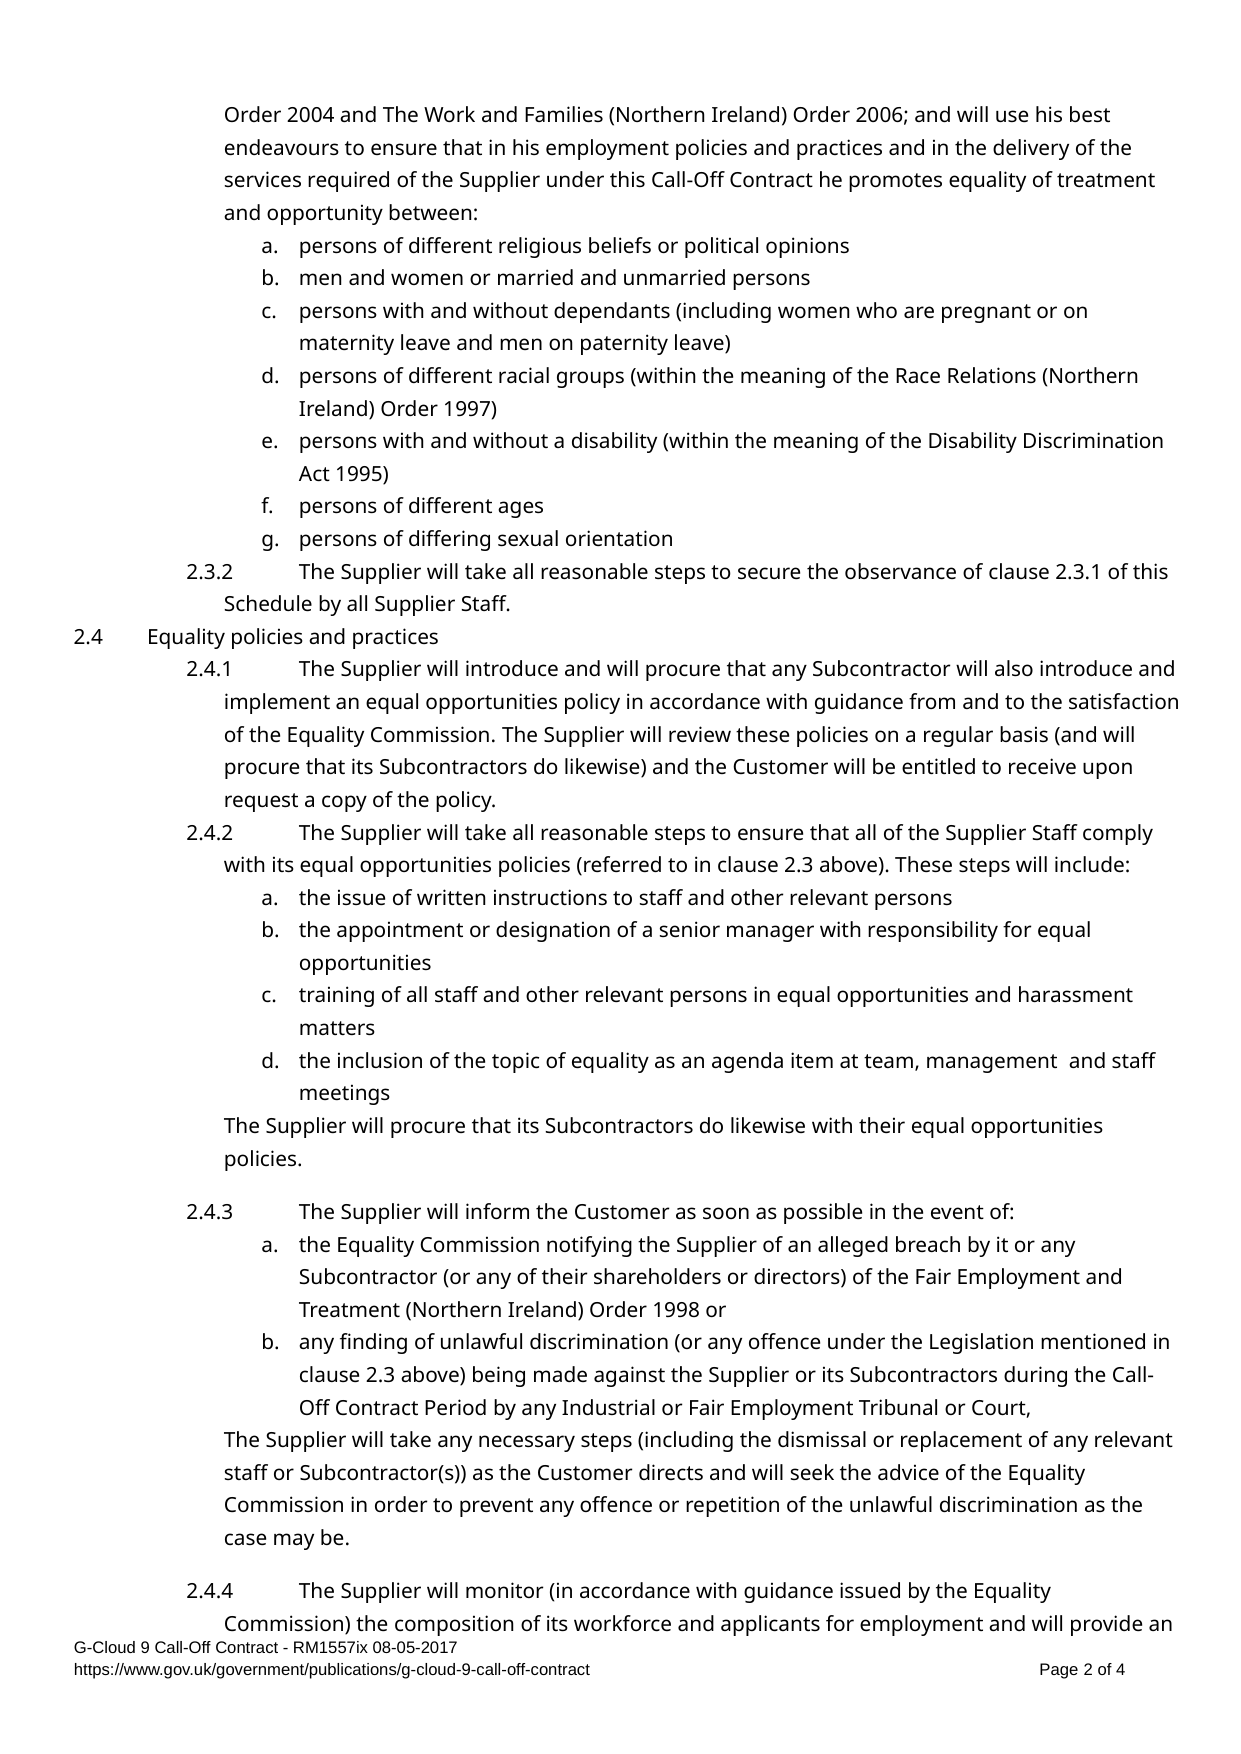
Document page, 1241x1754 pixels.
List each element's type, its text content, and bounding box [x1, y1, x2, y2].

list persons of different racial groups (within the meaning of the Race Relations (Northern Ireland) Order 1997) [261, 361, 1181, 422]
list Order 2004 and The Work and Families (Northern Ireland) Order 2006; and will use his best endeavours to ensure that in his employment policies and practices and in the delivery of the services required of the Supplier under this Call-Off Contract he promotes equality of treatment and opportunity between: [186, 100, 1181, 227]
list The Supplier will inform the Customer as soon as possible in the event of: [186, 1197, 1181, 1226]
list persons with and without a disability (within the meaning of the Disability Discrimination Act 1995) [261, 426, 1181, 487]
list any finding of unlawful discrimination (or any offence under the Legislation mentioned in clause 2.3 above) being made against the Supplier or its Subcontractors during the Call-Off Contract Period by any Industrial or Fair Employment Tribunal or Court, [261, 1327, 1181, 1421]
list the appointment or designation of a senior manager with responsibility for equal opportunities [261, 915, 1181, 976]
list persons of different ages [261, 492, 1181, 520]
text The Supplier will procure that its Subcontractors do likewise with their equal opportunities policies. [224, 1111, 1181, 1172]
list persons with and without dependants (including women who are pregnant or on maternity leave and men on paternity leave) [261, 296, 1181, 357]
text The Supplier will take any necessary steps (including the dismissal or replacement of any relevant staff or Subcontractor(s)) as the Customer directs and will seek the advice of the Equality Commission in order to prevent any offence or repetition of the unlawful discrimination as the case may be. [224, 1425, 1181, 1552]
list the issue of written instructions to staff and other relevant persons [261, 883, 1181, 911]
list The Supplier will take all reasonable steps to ensure that all of the Supplier Staff comply with its equal opportunities policies (referred to in clause 2.3 above). These steps will include: [186, 818, 1181, 879]
list persons of differing sexual orientation [261, 524, 1181, 553]
list the Equality Commission notifying the Supplier of an alleged breach by it or any Subcontractor (or any of their shareholders or directors) of the Fair Employment and Treatment (Northern Ireland) Order 1998 or [261, 1230, 1181, 1323]
list The Supplier will monitor (in accordance with guidance issued by the Equality Commission) the composition of its workforce and applicants for employment and will provide an [186, 1577, 1181, 1638]
list The Supplier will take all reasonable steps to secure the observance of clause 2.3.1 of this Schedule by all Supplier Staff. [186, 557, 1181, 618]
list Equality policies and practices [73, 622, 1181, 650]
list training of all staff and other relevant persons in equal opportunities and harassment matters [261, 981, 1181, 1042]
list men and women or married and unmarried persons [261, 263, 1181, 292]
list persons of different religious beliefs or political opinions [261, 231, 1181, 259]
list the inclusion of the topic of equality as an agenda item at team, management and staff meetings [261, 1046, 1181, 1107]
list The Supplier will introduce and will procure that any Subcontractor will also introduce and implement an equal opportunities policy in accordance with guidance from and to the satisfaction of the Equality Commission. The Supplier will review these policies on a regular basis (and will procure that its Subcontractors do likewise) and the Customer will be entitled to receive upon request a copy of the policy. [186, 654, 1181, 813]
